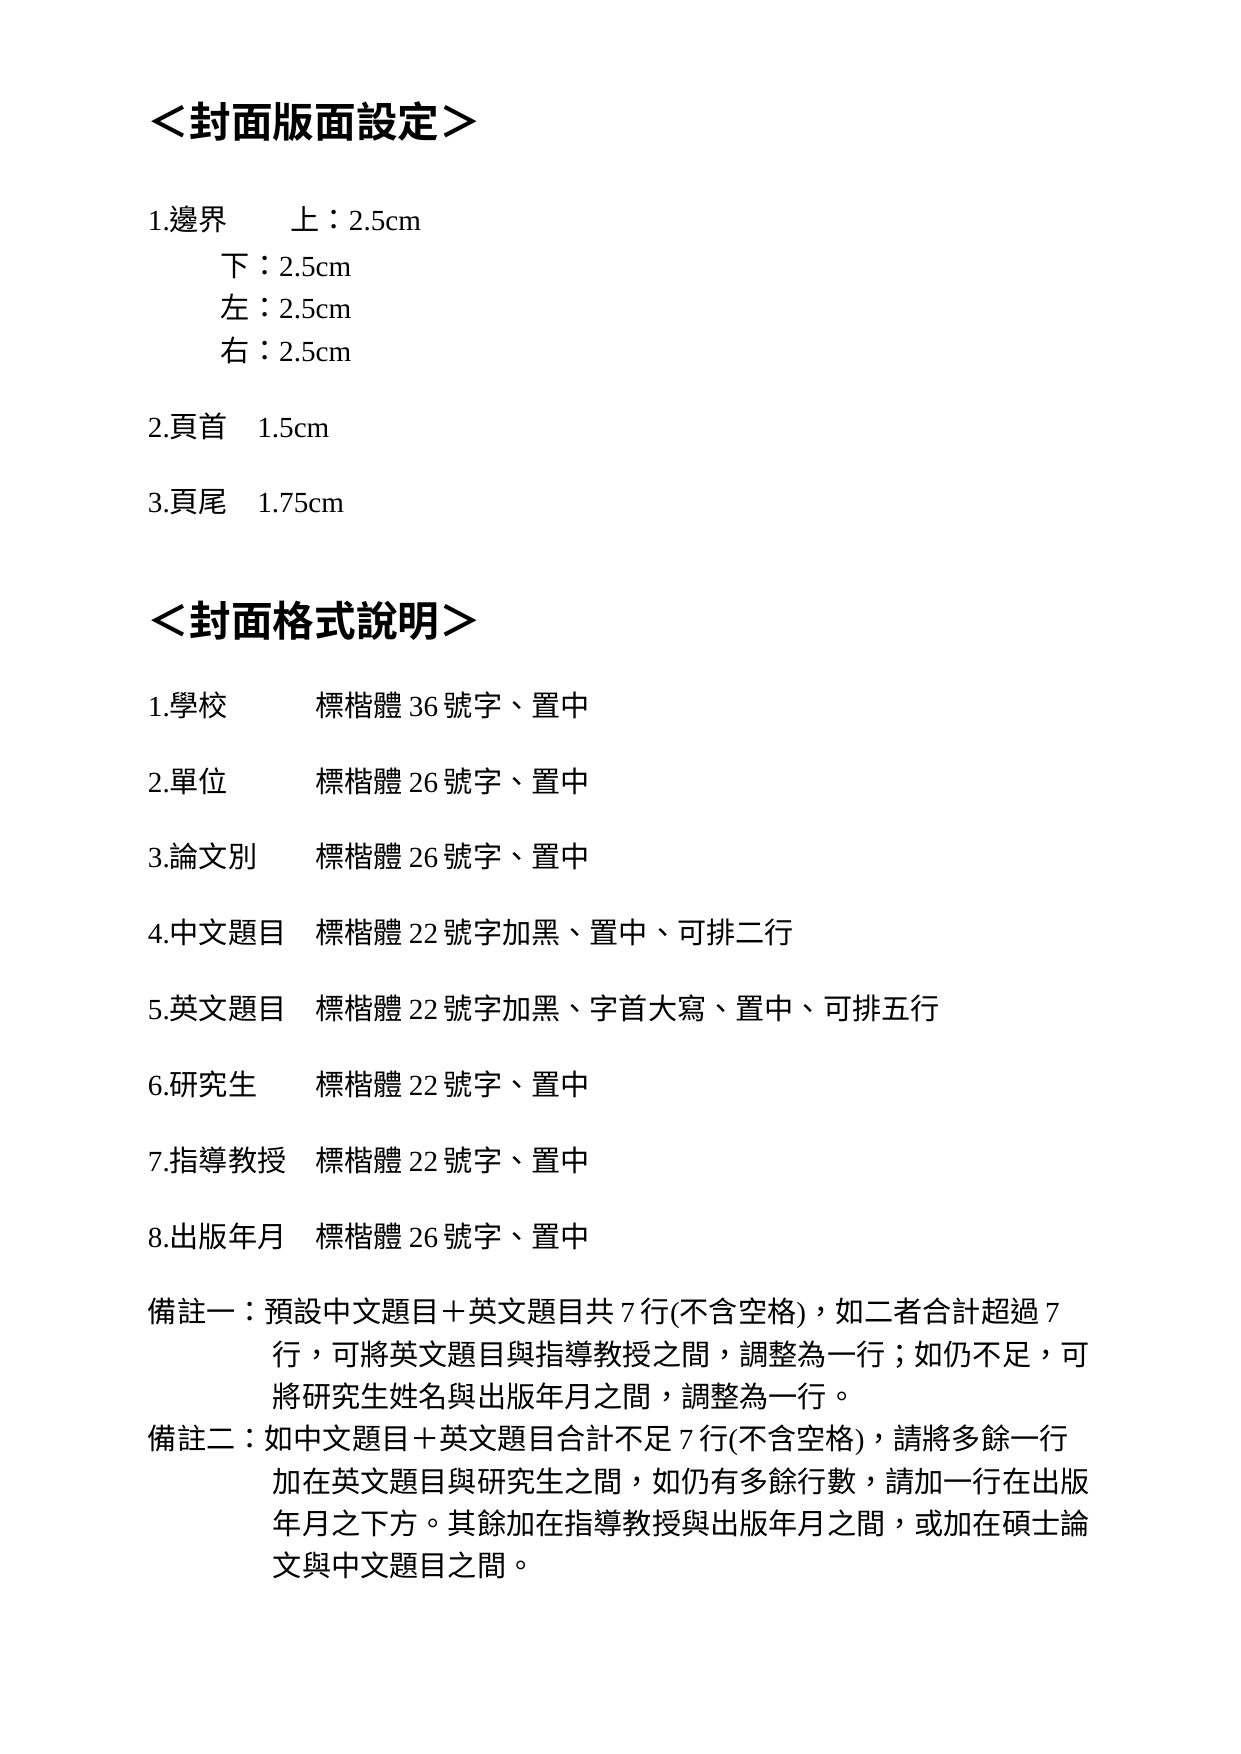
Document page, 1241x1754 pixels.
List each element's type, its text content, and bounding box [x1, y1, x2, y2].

text 右：2.5cm [148, 327, 1092, 370]
text 3.頁尾 1.75cm [148, 479, 1092, 521]
text 2.單位 標楷體26號字、置中 [148, 758, 1092, 800]
text 左：2.5cm [148, 285, 1092, 327]
text 1.邊界 上：2.5cm [148, 182, 1092, 243]
text 2.頁首 1.5cm [148, 403, 1092, 446]
text 7.指導教授 標楷體22號字、置中 [148, 1137, 1092, 1179]
text 3.論文別 標楷體26號字、置中 [148, 834, 1092, 876]
text 備註二：如中文題目＋英文題目合計不足7行(不含空格)，請將多餘一行加在英文題目與研究生之間，如仍有多餘行數，請加一行在出版年月之下方。其餘加在指導教授與出版年月之間，或加在碩士論文與中文題目之間。 [148, 1416, 1092, 1585]
text ＜封面版面設定＞ [148, 89, 1092, 149]
text 下：2.5cm [148, 243, 1092, 285]
text 6.研究生 標楷體22號字、置中 [148, 1061, 1092, 1104]
text 備註一：預設中文題目＋英文題目共7行(不含空格)，如二者合計超過7行，可將英文題目與指導教授之間，調整為一行；如仍不足，可將研究生姓名與出版年月之間，調整為一行。 [148, 1289, 1092, 1416]
text 4.中文題目 標楷體22號字加黑、置中、可排二行 [148, 910, 1092, 952]
text 8.出版年月 標楷體26號字、置中 [148, 1213, 1092, 1255]
text ＜封面格式說明＞ [148, 588, 1092, 649]
text 1.學校 標楷體36號字、置中 [148, 682, 1092, 724]
text 5.英文題目 標楷體22號字加黑、字首大寫、置中、可排五行 [148, 986, 1092, 1028]
